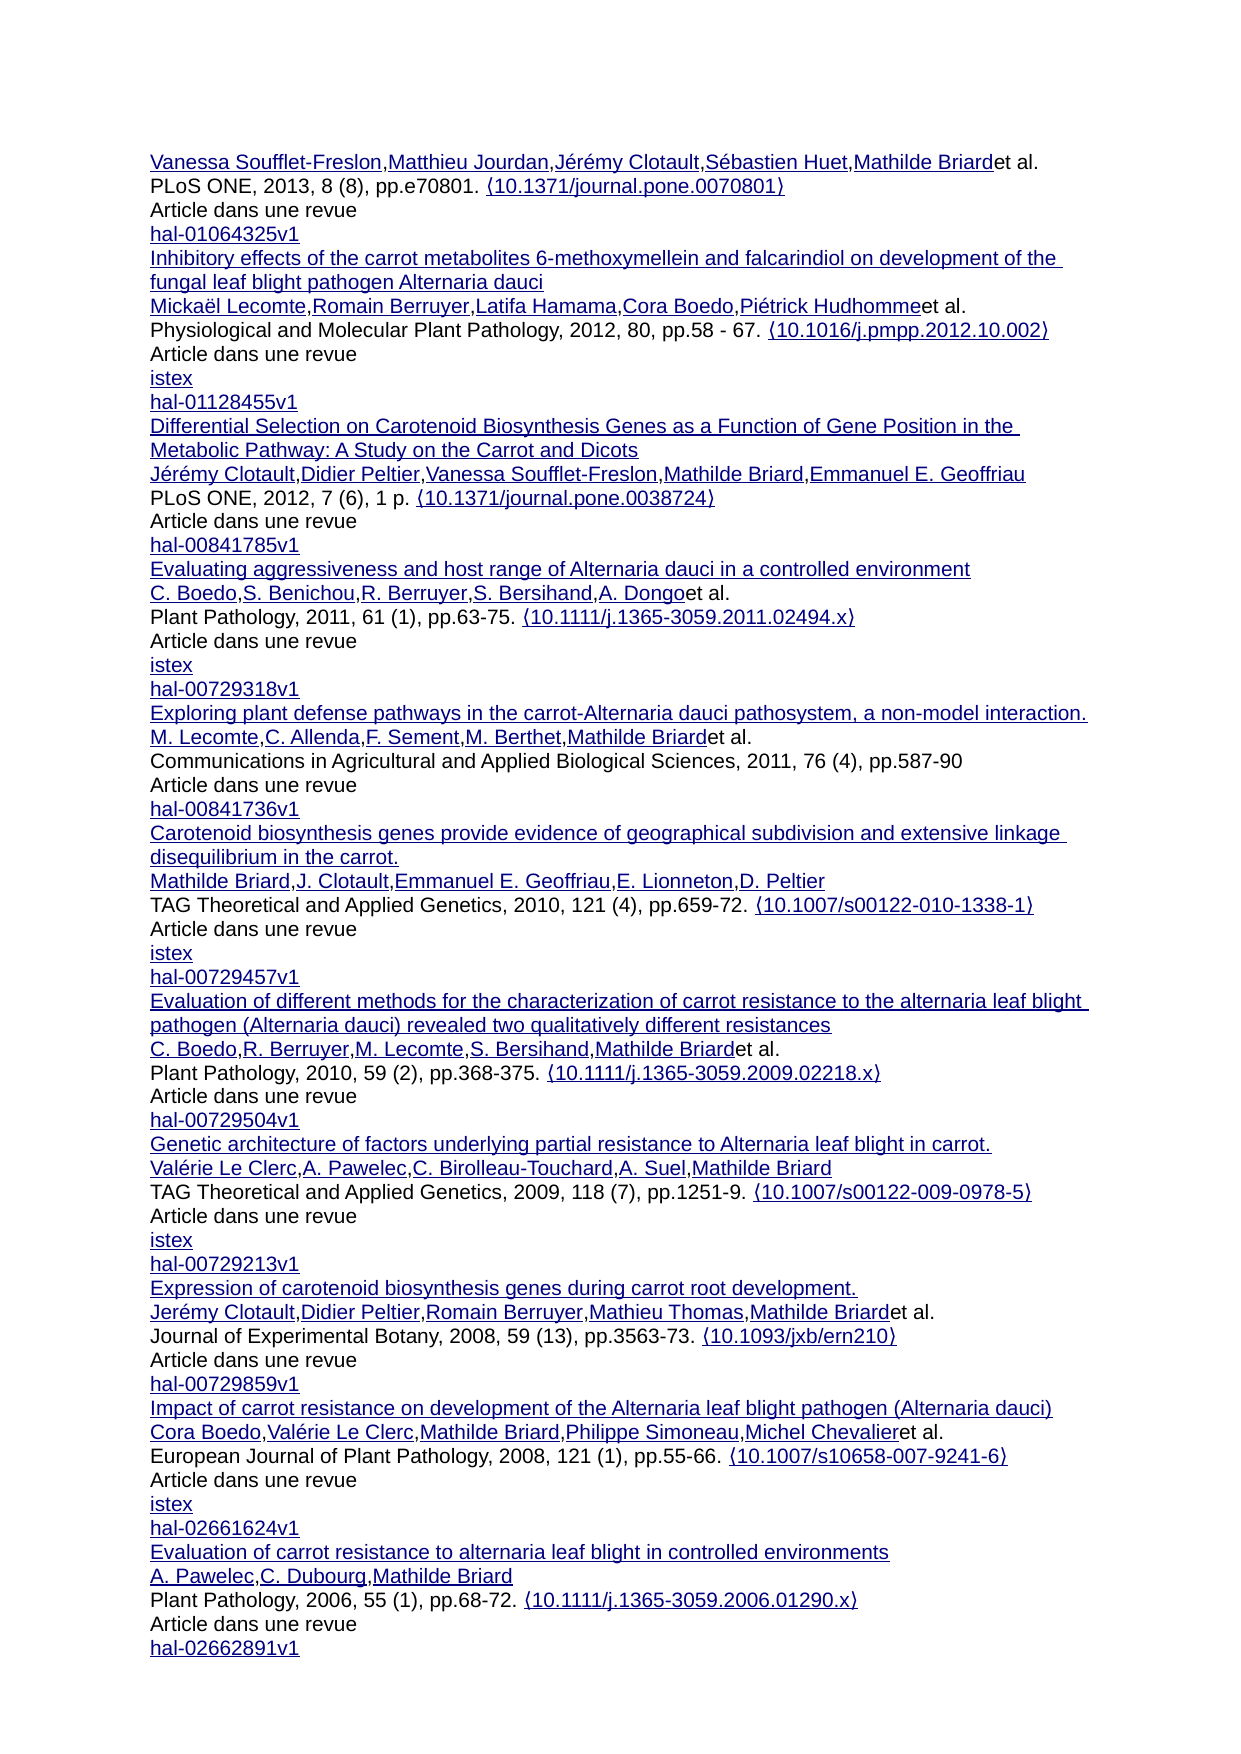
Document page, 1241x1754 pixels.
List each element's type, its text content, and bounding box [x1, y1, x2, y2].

table_cell Genetic architecture of factors underlying partial resistance to Alternaria leaf blight in carrot. Valérie Le Clerc,A. Pawelec,C. Birolleau-Touchard,A. Suel,Mathilde Briard TAG Theoretical and Applied Genetics, 2009, 118 (7), pp.1251-9. ⟨10.1007/s00122-009-0978-5⟩ Article dans une revue istex hal-00729213v1 [150, 1132, 1090, 1276]
table_cell Inhibitory effects of the carrot metabolites 6-methoxymellein and falcarindiol on development of the fungal leaf blight pathogen Alternaria dauci Mickaël Lecomte,Romain Berruyer,Latifa Hamama,Cora Boedo,Piétrick Hudhommeet al. Physiological and Molecular Plant Pathology, 2012, 80, pp.58 - 67. ⟨10.1016/j.pmpp.2012.10.002⟩ Article dans une revue istex hal-01128455v1 [150, 246, 1090, 413]
table_cell Impact of carrot resistance on development of the Alternaria leaf blight pathogen (Alternaria dauci) Cora Boedo,Valérie Le Clerc,Mathilde Briard,Philippe Simoneau,Michel Chevalieret al. European Journal of Plant Pathology, 2008, 121 (1), pp.55-66. ⟨10.1007/s10658-007-9241-6⟩ Article dans une revue istex hal-02661624v1 [150, 1396, 1090, 1539]
table_cell Carotenoid biosynthesis genes provide evidence of geographical subdivision and extensive linkage disequilibrium in the carrot. Mathilde Briard,J. Clotault,Emmanuel E. Geoffriau,E. Lionneton,D. Peltier TAG Theoretical and Applied Genetics, 2010, 121 (4), pp.659-72. ⟨10.1007/s00122-010-1338-1⟩ Article dans une revue istex hal-00729457v1 [150, 821, 1090, 988]
table_cell Exploring plant defense pathways in the carrot-Alternaria dauci pathosystem, a non-model interaction. M. Lecomte,C. Allenda,F. Sement,M. Berthet,Mathilde Briardet al. Communications in Agricultural and Applied Biological Sciences, 2011, 76 (4), pp.587-90 Article dans une revue hal-00841736v1 [150, 701, 1090, 821]
table_cell Evaluation of different methods for the characterization of carrot resistance to the alternaria leaf blight pathogen (Alternaria dauci) revealed two qualitatively different resistances C. Boedo,R. Berruyer,M. Lecomte,S. Bersihand,Mathilde Briardet al. Plant Pathology, 2010, 59 (2), pp.368-375. ⟨10.1111/j.1365-3059.2009.02218.x⟩ Article dans une revue hal-00729504v1 [150, 989, 1090, 1132]
table_cell Vanessa Soufflet-Freslon,Matthieu Jourdan,Jérémy Clotault,Sébastien Huet,Mathilde Briardet al. PLoS ONE, 2013, 8 (8), pp.e70801. ⟨10.1371/journal.pone.0070801⟩ Article dans une revue hal-01064325v1 [150, 150, 1090, 246]
table_cell Evaluation of carrot resistance to alternaria leaf blight in controlled environments A. Pawelec,C. Dubourg,Mathilde Briard Plant Pathology, 2006, 55 (1), pp.68-72. ⟨10.1111/j.1365-3059.2006.01290.x⟩ Article dans une revue hal-02662891v1 [150, 1540, 1090, 1659]
table_cell Differential Selection on Carotenoid Biosynthesis Genes as a Function of Gene Position in the Metabolic Pathway: A Study on the Carrot and Dicots Jérémy Clotault,Didier Peltier,Vanessa Soufflet-Freslon,Mathilde Briard,Emmanuel E. Geoffriau PLoS ONE, 2012, 7 (6), 1 p. ⟨10.1371/journal.pone.0038724⟩ Article dans une revue hal-00841785v1 [150, 414, 1090, 557]
table_cell Evaluating aggressiveness and host range of Alternaria dauci in a controlled environment C. Boedo,S. Benichou,R. Berruyer,S. Bersihand,A. Dongoet al. Plant Pathology, 2011, 61 (1), pp.63-75. ⟨10.1111/j.1365-3059.2011.02494.x⟩ Article dans une revue istex hal-00729318v1 [150, 557, 1090, 701]
table_cell Expression of carotenoid biosynthesis genes during carrot root development. Jerémy Clotault,Didier Peltier,Romain Berruyer,Mathieu Thomas,Mathilde Briardet al. Journal of Experimental Botany, 2008, 59 (13), pp.3563-73. ⟨10.1093/jxb/ern210⟩ Article dans une revue hal-00729859v1 [150, 1276, 1090, 1396]
